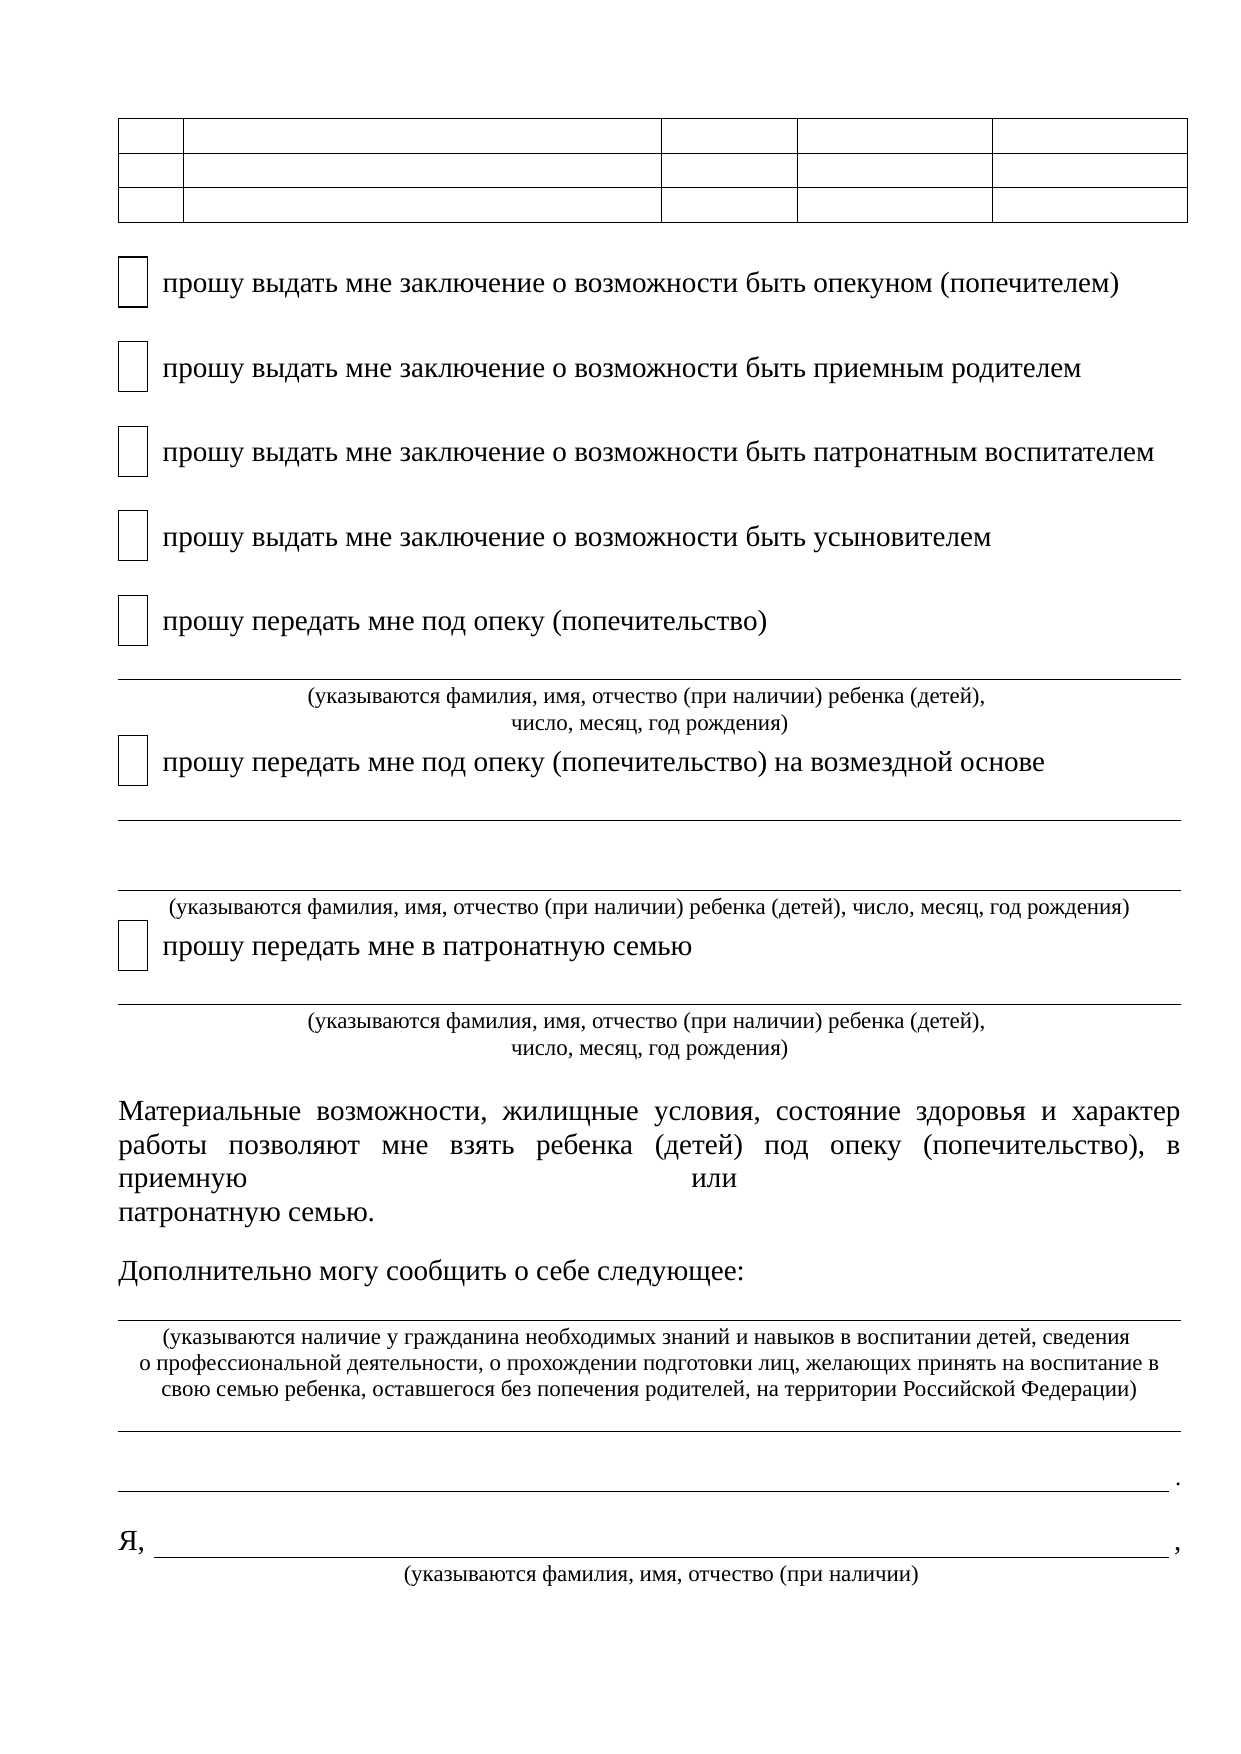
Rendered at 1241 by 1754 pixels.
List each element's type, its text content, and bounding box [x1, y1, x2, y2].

table_cell [993, 119, 1187, 153]
table_cell [798, 154, 992, 187]
table_header прошу передать мне под опеку (попечительство) [148, 595, 1187, 645]
table_header прошу передать мне под опеку (попечительство) на возмездной основе [148, 735, 1187, 785]
text Дополнительно могу сообщить о себе следующее: [118, 1253, 1181, 1286]
table_cell [119, 154, 183, 187]
table_header [119, 342, 147, 391]
table_cell [993, 154, 1187, 187]
table_cell [798, 119, 992, 153]
table_cell [662, 154, 797, 187]
table_cell [184, 154, 661, 187]
table_cell [184, 119, 661, 153]
table_cell [993, 188, 1187, 222]
table_cell [184, 188, 661, 222]
table_cell [662, 119, 797, 153]
table_header прошу выдать мне заключение о возможности быть усыновителем [148, 510, 1187, 560]
text (указываются фамилия, имя, отчество (при наличии) ребенка (детей), число, месяц, год рождения) [118, 680, 1181, 735]
table_header прошу выдать мне заключение о возможности быть приемным родителем [148, 341, 1187, 391]
text . [118, 1462, 1181, 1491]
table_cell [119, 119, 183, 153]
table_header [119, 596, 147, 645]
table_header [119, 736, 147, 785]
table_cell [798, 188, 992, 222]
table_header прошу передать мне в патронатную семью [148, 920, 1187, 969]
table_header [119, 258, 147, 306]
table_cell [119, 188, 183, 222]
text Я, , [118, 1523, 1181, 1557]
table_header прошу выдать мне заключение о возможности быть опекуном (попечителем) [148, 256, 1187, 306]
table_header прошу выдать мне заключение о возможности быть патронатным воспитателем [148, 426, 1187, 476]
table_header [119, 427, 147, 476]
text (указываются фамилия, имя, отчество (при наличии) ребенка (детей), число, месяц, год рождения) [118, 891, 1181, 919]
text (указываются фамилия, имя, отчество (при наличии) ребенка (детей), число, месяц, год рождения) [118, 1005, 1181, 1060]
text (указываются фамилия, имя, отчество (при наличии) [153, 1558, 1169, 1586]
text (указываются наличие у гражданина необходимых знаний и навыков в воспитании детей, сведения о профессиональной деятельности, о прохождении подготовки лиц, желающих принять на воспитание в свою семью ребенка, оставшегося без попечения родителей, на территории Российской Федерации) [118, 1321, 1181, 1402]
table_header [119, 921, 147, 969]
table_cell [662, 188, 797, 222]
table_header [119, 511, 147, 560]
text Материальные возможности, жилищные условия, состояние здоровья и характер работы позволяют мне взять ребенка (детей) под опеку (попечительство), в приемную или патронатную семью. [118, 1093, 1181, 1228]
